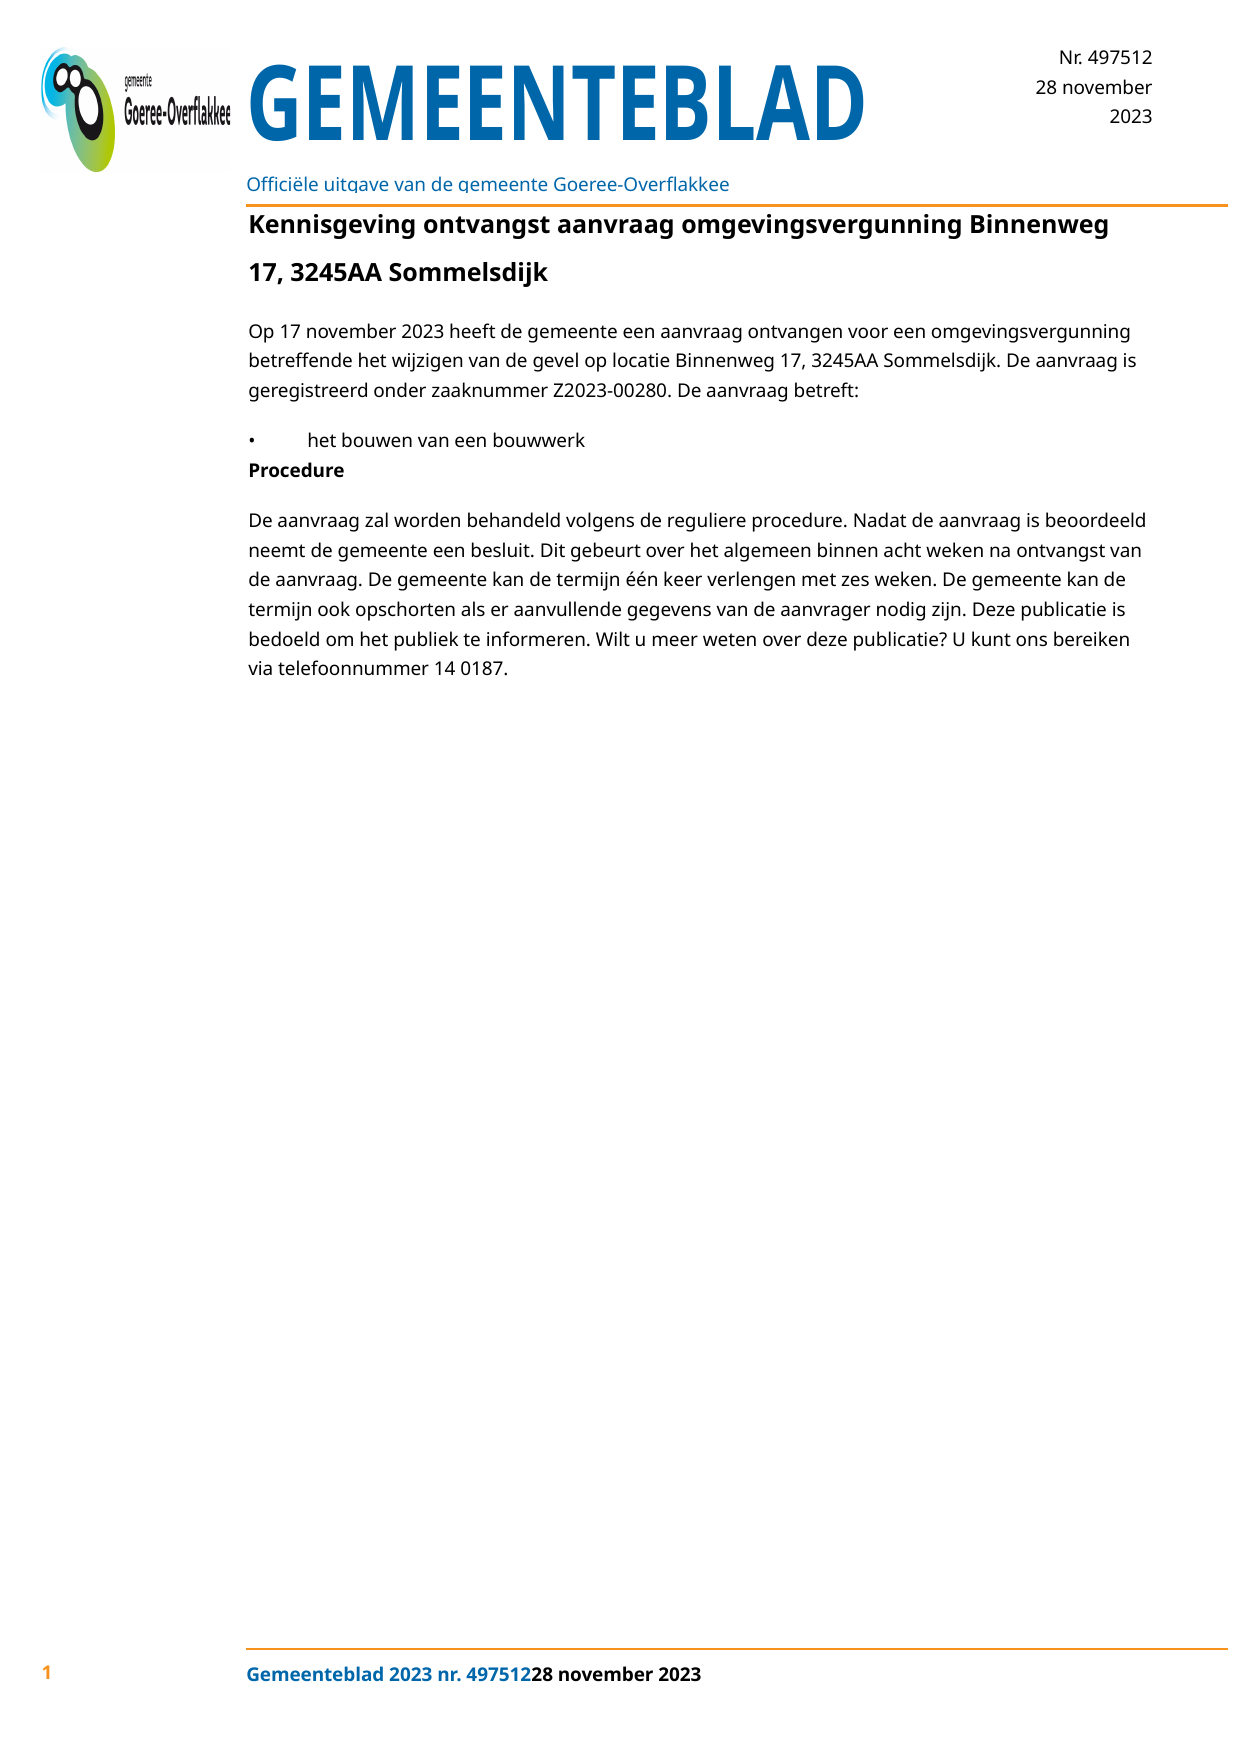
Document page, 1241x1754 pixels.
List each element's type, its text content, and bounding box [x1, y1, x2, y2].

text De aanvraag zal worden behandeld volgens de reguliere procedure. Nadat de aanvraag is beoordeeld neemt de gemeente een besluit. Dit gebeurt over het algemeen binnen acht weken na ontvangst van de aanvraag. De gemeente kan de termijn één keer verlengen met zes weken. De gemeente kan de termijn ook opschorten als er aanvullende gegevens van de aanvrager nodig zijn. Deze publicatie is bedoeld om het publiek te informeren. Wilt u meer weten over deze publicatie? U kunt ons bereiken via telefoonnummer 14 0187. [248, 507, 1152, 681]
picture [41, 47, 231, 172]
text Kennisgeving ontvangst aanvraag omgevingsvergunning Binnenweg 17, 3245AA Sommelsdijk [248, 207, 1152, 288]
text Op 17 november 2023 heeft de gemeente een aanvraag ontvangen voor een omgevingsvergunning betreffende het wijzigen van de gevel op locatie Binnenweg 17, 3245AA Sommelsdijk. De aanvraag is geregistreerd onder zaaknummer Z2023-00280. De aanvraag betreft: [248, 318, 1152, 403]
text Procedure [248, 457, 1152, 483]
list het bouwen van een bouwwerk [248, 427, 1152, 453]
